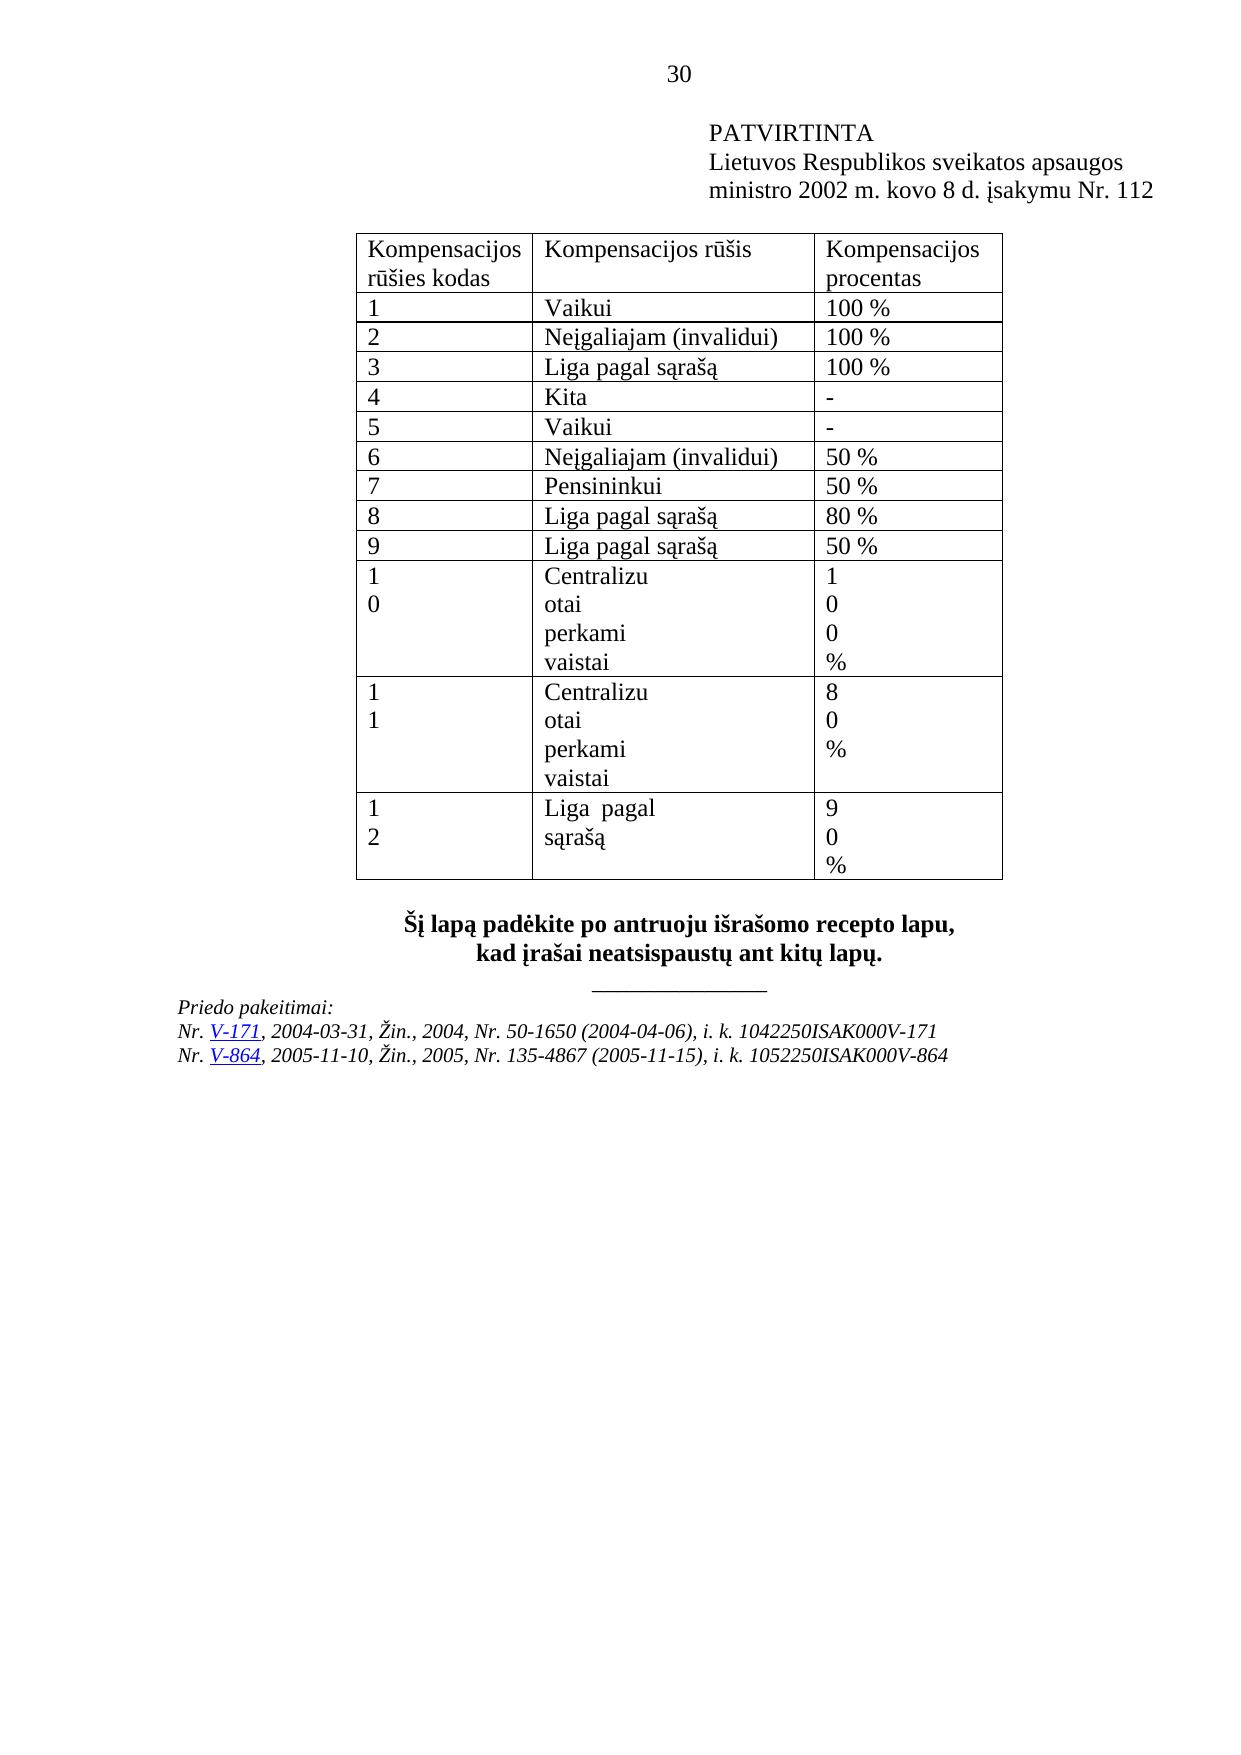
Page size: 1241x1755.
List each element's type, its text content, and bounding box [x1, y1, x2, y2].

table_cell 100 % [815, 323, 1002, 351]
table_cell 90 % [815, 793, 1002, 879]
text Nr. V-171, 2004-03-31, Žin., 2004, Nr. 50-1650 (2004-04-06), i. k. 1042250ISAK000V-171 [177, 1019, 1181, 1043]
table_cell 11 [357, 677, 532, 792]
text Lietuvos Respublikos sveikatos apsaugos [177, 147, 1181, 176]
table_header Kompensacijos rūšis [533, 234, 814, 292]
table_cell Pensininkui [533, 471, 814, 500]
text PATVIRTINTA [709, 118, 1181, 147]
table_cell Vaikui [533, 412, 814, 441]
table_cell 1 [357, 293, 532, 321]
table_cell 12 [357, 793, 532, 879]
table_cell - [815, 382, 1002, 411]
table_cell 80 % [815, 677, 1002, 792]
table_header Kompensacijos procentas [815, 234, 1002, 292]
table_cell 50 % [815, 442, 1002, 470]
table_cell Liga pagal sąrašą [533, 501, 814, 530]
table_cell Liga pagal sąrašą [533, 352, 814, 381]
table_cell 50 % [815, 531, 1002, 560]
text ______________ [177, 966, 1181, 995]
table_cell 100 % [815, 561, 1002, 676]
table_cell 100 % [815, 352, 1002, 381]
table_header Kompensacijos rūšies kodas [357, 234, 532, 292]
table_cell 50 % [815, 471, 1002, 500]
text Nr. V-864, 2005-11-10, Žin., 2005, Nr. 135-4867 (2005-11-15), i. k. 1052250ISAK000V-864 [177, 1043, 1181, 1067]
text ministro 2002 m. kovo 8 d. įsakymu Nr. 112 [177, 176, 1181, 204]
table_cell - [815, 412, 1002, 441]
table_cell Liga pagal sąrašą [533, 531, 814, 560]
table_cell Liga pagal sąrašą [533, 793, 814, 879]
table_cell 100 % [815, 293, 1002, 321]
table_cell Centralizuotai perkami vaistai [533, 561, 814, 676]
table_cell Neįgaliajam (invalidui) [533, 442, 814, 470]
table_cell 5 [357, 412, 532, 441]
table_cell 7 [357, 471, 532, 500]
table_cell 3 [357, 352, 532, 381]
table_cell Vaikui [533, 293, 814, 321]
table_cell 9 [357, 531, 532, 560]
text Priedo pakeitimai: [177, 995, 1181, 1019]
table_cell 10 [357, 561, 532, 676]
table_cell Neįgaliajam (invalidui) [533, 323, 814, 351]
table_cell Kita [533, 382, 814, 411]
table_cell Centralizuotai perkami vaistai [533, 677, 814, 792]
table_cell 8 [357, 501, 532, 530]
text Šį lapą padėkite po antruoju išrašomo recepto lapu, [177, 909, 1181, 938]
table_cell 2 [357, 323, 532, 351]
table_cell 4 [357, 382, 532, 411]
table_cell 6 [357, 442, 532, 470]
text kad įrašai neatsispaustų ant kitų lapų. [177, 938, 1181, 966]
table_cell 80 % [815, 501, 1002, 530]
